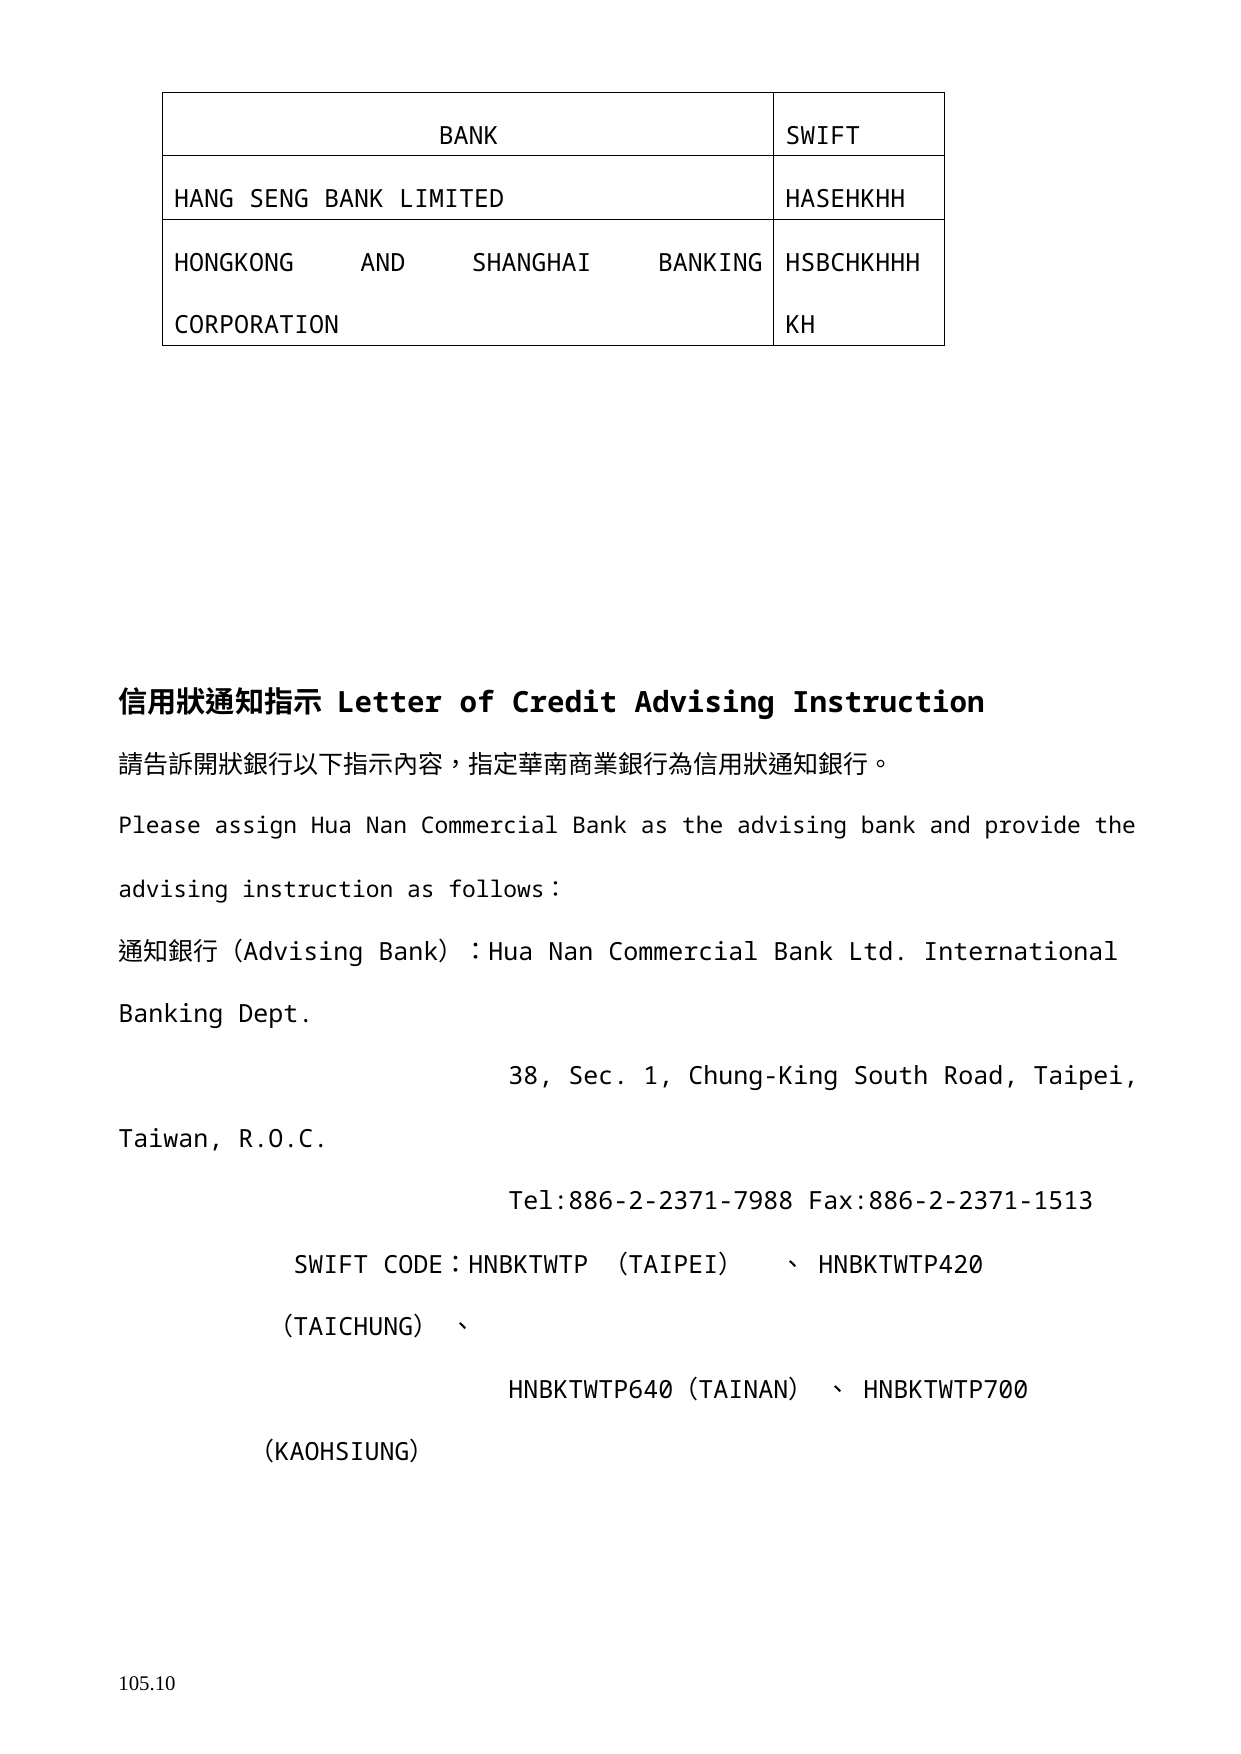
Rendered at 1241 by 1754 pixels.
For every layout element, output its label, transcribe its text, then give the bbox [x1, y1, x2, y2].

text SWIFT CODE：HNBKTWTP （TAIPEI） 、 HNBKTWTP420 （TAICHUNG） 、 [268, 1221, 1181, 1346]
text Tel:886-2-2371-7988 Fax:886-2-2371-1513 [118, 1158, 1181, 1221]
table_header BANK [163, 93, 773, 155]
text 38, Sec. 1, Chung-King South Road, Taipei, Taiwan, R.O.C. [118, 1033, 1181, 1158]
text 信用狀通知指示 Letter of Credit Advising Instruction [118, 658, 1181, 721]
table_cell HSBCHKHHHKH [774, 220, 944, 345]
table_cell HANG SENG BANK LIMITED [163, 156, 773, 219]
text Please assign Hua Nan Commercial Bank as the advising bank and provide the advising instruction as follows： [118, 783, 1181, 908]
table_cell HASEHKHH [774, 156, 944, 219]
text HNBKTWTP640（TAINAN） 、 HNBKTWTP700 （KAOHSIUNG） [118, 1346, 1181, 1471]
text 通知銀行（Advising Bank）：Hua Nan Commercial Bank Ltd. International Banking Dept. [118, 908, 1181, 1033]
table_cell HONGKONG AND SHANGHAI BANKING CORPORATION [163, 220, 773, 345]
table_header SWIFT [774, 93, 944, 155]
text 請告訴開狀銀行以下指示內容，指定華南商業銀行為信用狀通知銀行。 [118, 721, 1181, 783]
